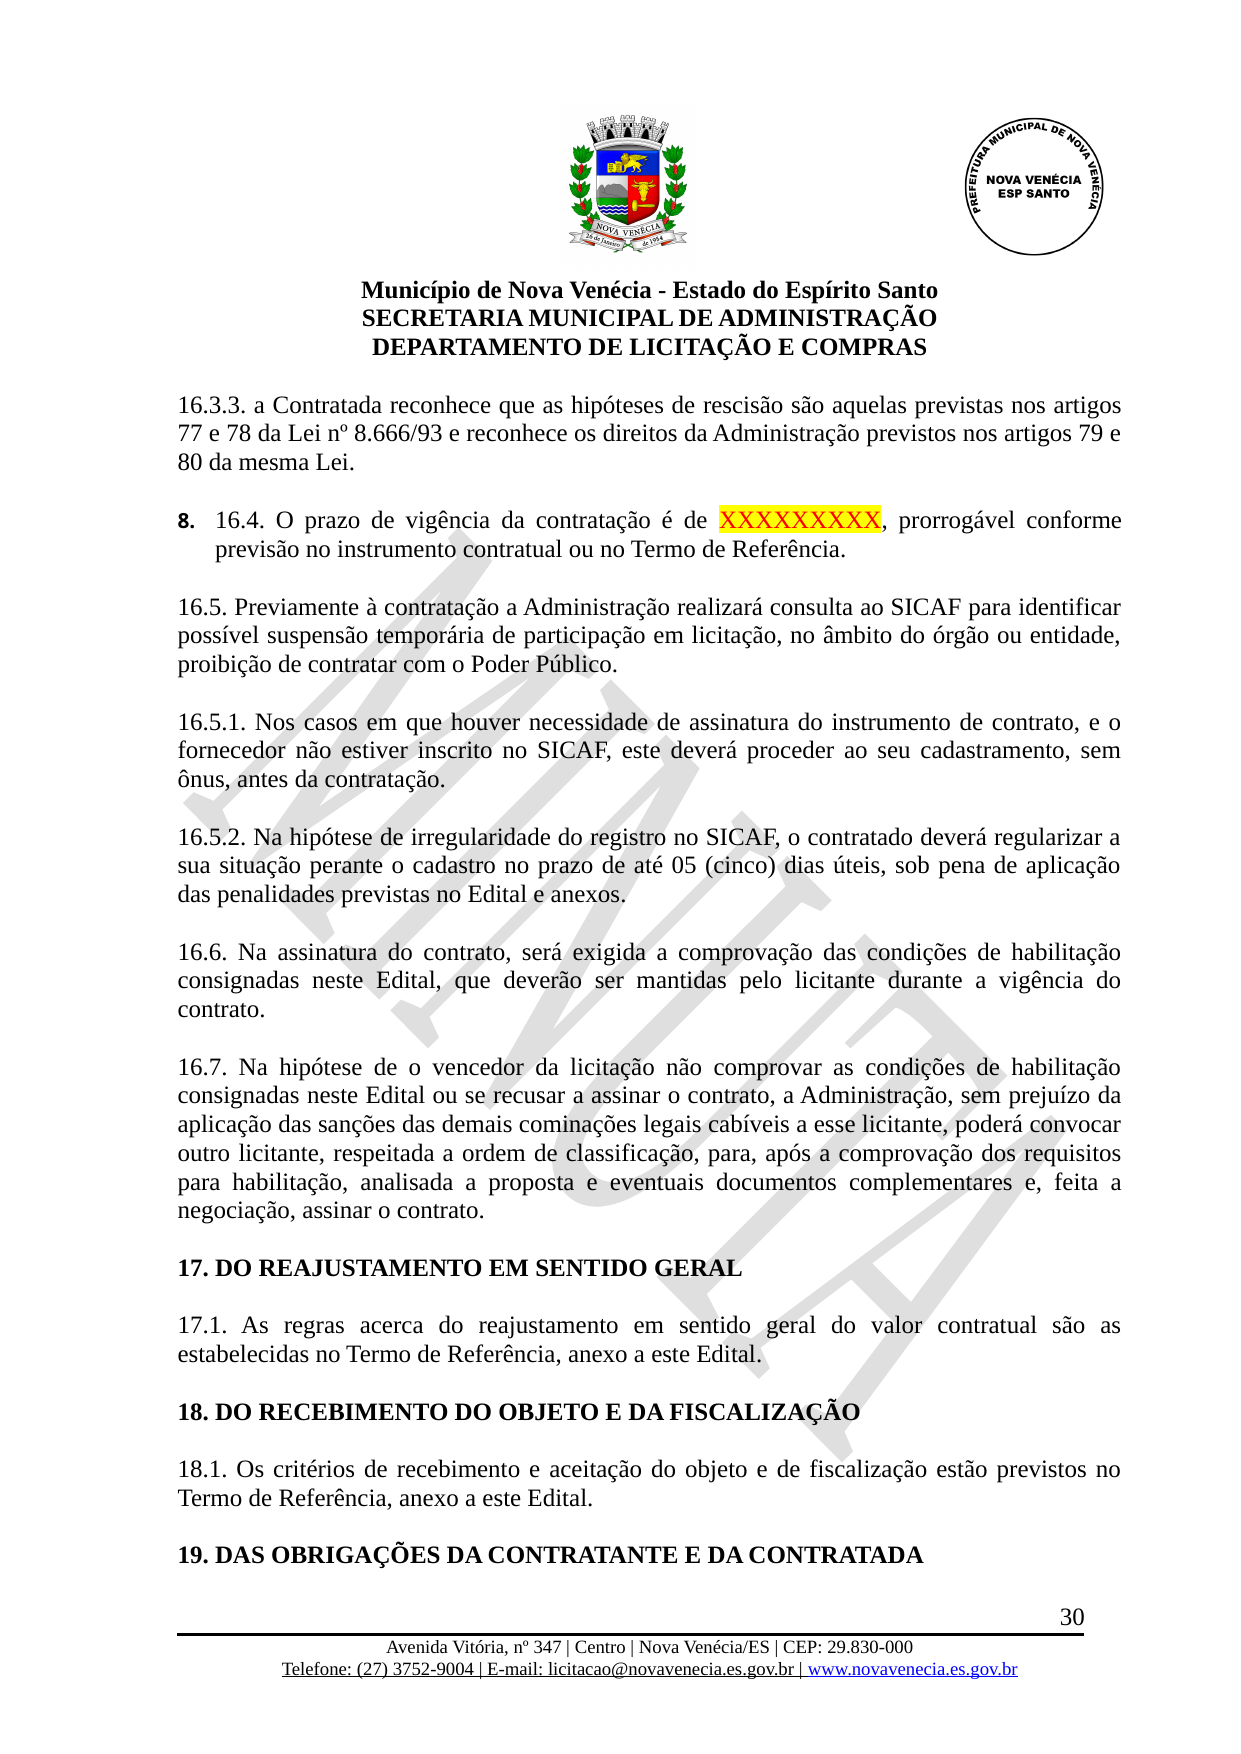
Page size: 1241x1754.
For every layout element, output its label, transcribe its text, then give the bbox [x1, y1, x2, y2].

list 17. DO REAJUSTAMENTO EM SENTIDO GERAL [956, 1253, 1122, 1282]
list 18. DO RECEBIMENTO DO OBJETO E DA FISCALIZAÇÃO [177, 1397, 838, 1425]
list 16.5.1. Nos casos em que houver necessidade de assinatura do instrumento de contrato, e o fornecedor não estiver inscrito no SICAF, este deverá proceder ao seu cadastramento, sem ônus, antes da contratação. [177, 707, 306, 793]
list 16.5.2. Na hipótese de irregularidade do registro no SICAF, o contratado deverá regularizar a sua situação perante o cadastro no prazo de até 05 (cinco) dias úteis, sob pena de aplicação das penalidades previstas no Edital e anexos. [693, 822, 1122, 908]
list 16.5.2. Na hipótese de irregularidade do registro no SICAF, o contratado deverá regularizar a sua situação perante o cadastro no prazo de até 05 (cinco) dias úteis, sob pena de aplicação das penalidades previstas no Edital e anexos. [333, 822, 495, 908]
list 16.5.1. Nos casos em que houver necessidade de assinatura do instrumento de contrato, e o fornecedor não estiver inscrito no SICAF, este deverá proceder ao seu cadastramento, sem ônus, antes da contratação. [330, 707, 463, 793]
list 16.6. Na assinatura do contrato, será exigida a comprovação das condições de habilitação consignadas neste Edital, que deverão ser mantidas pelo licitante durante a vigência do contrato. [682, 937, 863, 1023]
list 19. DAS OBRIGAÇÕES DA CONTRATANTE E DA CONTRATADA [177, 1540, 1122, 1569]
list 17.1. As regras acerca do reajustamento em sentido geral do valor contratual são as estabelecidas no Termo de Referência, anexo a este Edital. [762, 1310, 894, 1368]
list 18. DO RECEBIMENTO DO OBJETO E DA FISCALIZAÇÃO [851, 1397, 1122, 1425]
list 16.7. Na hipótese de o vencedor da licitação não comprovar as condições de habilitação consignadas neste Edital ou se recusar a assinar o contrato, a Administração, sem prejuízo da aplicação das sanções das demais cominações legais cabíveis a esse licitante, poderá convocar outro licitante, respeitada a ordem de classificação, para, após a comprovação dos requisitos para habilitação, analisada a proposta e eventuais documentos complementares e, feita a negociação, assinar o contrato. [177, 1052, 915, 1224]
list 16.5.1. Nos casos em que houver necessidade de assinatura do instrumento de contrato, e o fornecedor não estiver inscrito no SICAF, este deverá proceder ao seu cadastramento, sem ônus, antes da contratação. [448, 707, 608, 793]
list 16.5.2. Na hipótese de irregularidade do registro no SICAF, o contratado deverá regularizar a sua situação perante o cadastro no prazo de até 05 (cinco) dias úteis, sob pena de aplicação das penalidades previstas no Edital e anexos. [622, 822, 736, 908]
list 16.6. Na assinatura do contrato, será exigida a comprovação das condições de habilitação consignadas neste Edital, que deverão ser mantidas pelo licitante durante a vigência do contrato. [870, 937, 1122, 1023]
list 16.7. Na hipótese de o vencedor da licitação não comprovar as condições de habilitação consignadas neste Edital ou se recusar a assinar o contrato, a Administração, sem prejuízo da aplicação das sanções das demais cominações legais cabíveis a esse licitante, poderá convocar outro licitante, respeitada a ordem de classificação, para, após a comprovação dos requisitos para habilitação, analisada a proposta e eventuais documentos complementares e, feita a negociação, assinar o contrato. [778, 1052, 1122, 1224]
list 16.5.1. Nos casos em que houver necessidade de assinatura do instrumento de contrato, e o fornecedor não estiver inscrito no SICAF, este deverá proceder ao seu cadastramento, sem ônus, antes da contratação. [240, 707, 358, 793]
list 18.1. Os critérios de recebimento e aceitação do objeto e de fiscalização estão previstos no Termo de Referência, anexo a este Edital. [177, 1454, 1122, 1512]
list 16.6. Na assinatura do contrato, será exigida a comprovação das condições de habilitação consignadas neste Edital, que deverão ser mantidas pelo licitante durante a vigência do contrato. [177, 937, 491, 1023]
list 16.5.1. Nos casos em que houver necessidade de assinatura do instrumento de contrato, e o fornecedor não estiver inscrito no SICAF, este deverá proceder ao seu cadastramento, sem ônus, antes da contratação. [559, 707, 1122, 793]
list 16.7. Na hipótese de o vencedor da licitação não comprovar as condições de habilitação consignadas neste Edital ou se recusar a assinar o contrato, a Administração, sem prejuízo da aplicação das sanções das demais cominações legais cabíveis a esse licitante, poderá convocar outro licitante, respeitada a ordem de classificação, para, após a comprovação dos requisitos para habilitação, analisada a proposta e eventuais documentos complementares e, feita a negociação, assinar o contrato. [582, 1052, 775, 1181]
list 16.5.2. Na hipótese de irregularidade do registro no SICAF, o contratado deverá regularizar a sua situação perante o cadastro no prazo de até 05 (cinco) dias úteis, sob pena de aplicação das penalidades previstas no Edital e anexos. [444, 822, 606, 908]
list 16.5.1. Nos casos em que houver necessidade de assinatura do instrumento de contrato, e o fornecedor não estiver inscrito no SICAF, este deverá proceder ao seu cadastramento, sem ônus, antes da contratação. [363, 707, 499, 793]
list 16.5.2. Na hipótese de irregularidade do registro no SICAF, o contratado deverá regularizar a sua situação perante o cadastro no prazo de até 05 (cinco) dias úteis, sob pena de aplicação das penalidades previstas no Edital e anexos. [177, 822, 384, 908]
list 16.5.2. Na hipótese de irregularidade do registro no SICAF, o contratado deverá regularizar a sua situação perante o cadastro no prazo de até 05 (cinco) dias úteis, sob pena de aplicação das penalidades previstas no Edital e anexos. [540, 822, 639, 908]
list 17. DO REAJUSTAMENTO EM SENTIDO GERAL [873, 1253, 946, 1282]
list 16.6. Na assinatura do contrato, será exigida a comprovação das condições de habilitação consignadas neste Edital, que deverão ser mantidas pelo licitante durante a vigência do contrato. [557, 937, 644, 1023]
list 17.1. As regras acerca do reajustamento em sentido geral do valor contratual são as estabelecidas no Termo de Referência, anexo a este Edital. [177, 1310, 788, 1368]
list 16.5. Previamente à contratação a Administração realizará consulta ao SICAF para identificar possível suspensão temporária de participação em licitação, no âmbito do órgão ou entidade, proibição de contratar com o Poder Público. [177, 592, 421, 678]
list 16.5. Previamente à contratação a Administração realizará consulta ao SICAF para identificar possível suspensão temporária de participação em licitação, no âmbito do órgão ou entidade, proibição de contratar com o Poder Público. [411, 592, 1122, 678]
list 17. DO REAJUSTAMENTO EM SENTIDO GERAL [720, 1253, 864, 1282]
list 16.6. Na assinatura do contrato, será exigida a comprovação das condições de habilitação consignadas neste Edital, que deverão ser mantidas pelo licitante durante a vigência do contrato. [578, 937, 733, 1023]
list 16.6. Na assinatura do contrato, será exigida a comprovação das condições de habilitação consignadas neste Edital, que deverão ser mantidas pelo licitante durante a vigência do contrato. [431, 937, 574, 1023]
text 16.4. O prazo de vigência da contratação é de XXXXXXXXX, prorrogável conforme previsão no instrumento contratual ou no Termo de Referência. [177, 505, 1122, 563]
list 17. DO REAJUSTAMENTO EM SENTIDO GERAL [177, 1253, 714, 1282]
list 17.1. As regras acerca do reajustamento em sentido geral do valor contratual são as estabelecidas no Termo de Referência, anexo a este Edital. [893, 1310, 1122, 1368]
list 16.3.3. a Contratada reconhece que as hipóteses de rescisão são aquelas previstas nos artigos 77 e 78 da Lei nº 8.666/93 e reconhece os direitos da Administração previstos nos artigos 79 e 80 da mesma Lei. [177, 390, 1122, 476]
